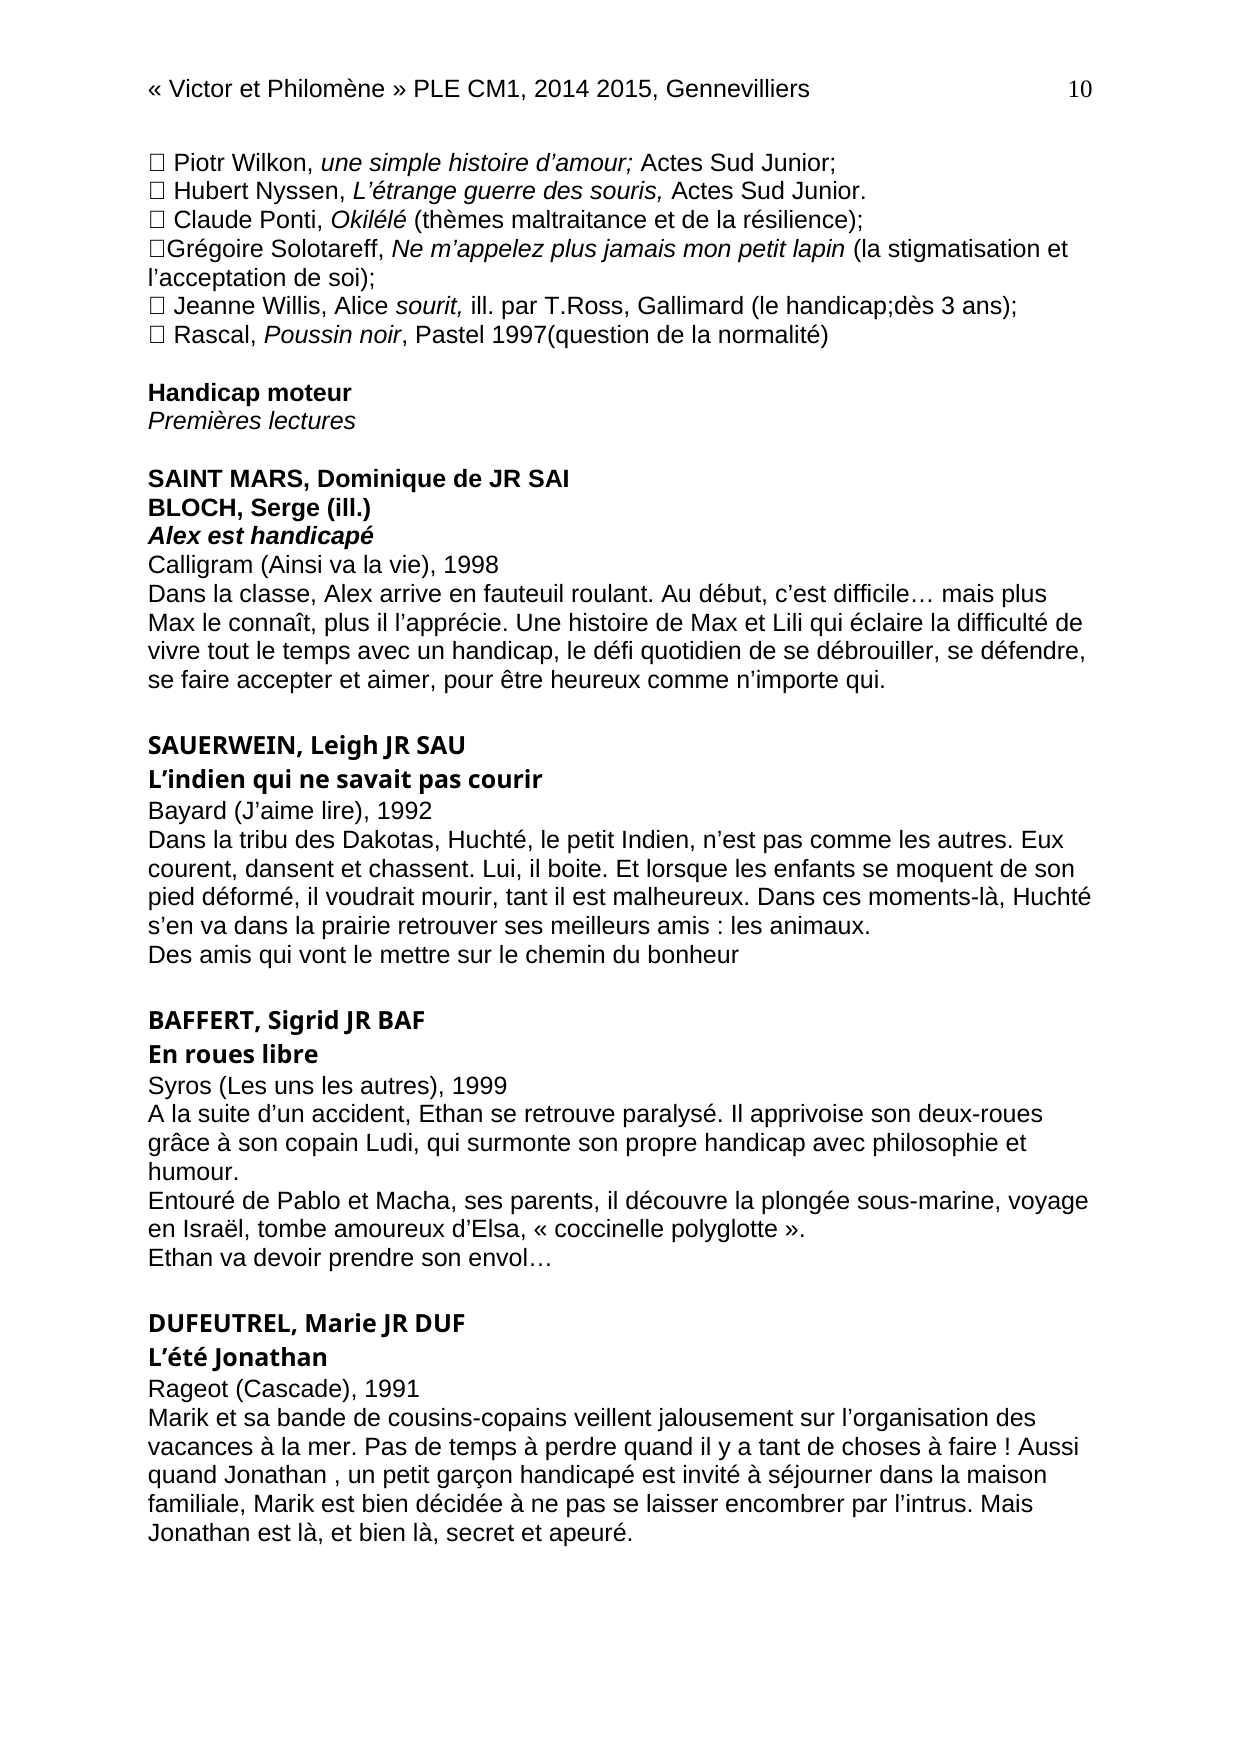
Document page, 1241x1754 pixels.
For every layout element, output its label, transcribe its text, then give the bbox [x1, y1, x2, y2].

text humour. [148, 1157, 1093, 1186]
text En roues libre [148, 1037, 1093, 1071]
text familiale, Marik est bien décidée à ne pas se laisser encombrer par l’intrus. Mais [148, 1489, 1093, 1518]
text SAUERWEIN, Leigh JR SAU [148, 728, 1093, 762]
text Des amis qui vont le mettre sur le chemin du bonheur [148, 940, 1093, 968]
text Dans la classe, Alex arrive en fauteuil roulant. Au début, c’est difficile… mais plus [148, 579, 1093, 608]
text L’indien qui ne savait pas courir [148, 762, 1093, 796]
text Alex est handicapé [148, 521, 1093, 550]
text L’été Jonathan [148, 1340, 1093, 1374]
text  Jeanne Willis, Alice sourit, ill. par T.Ross, Gallimard (le handicap;dès 3 ans); [148, 291, 1093, 320]
text vivre tout le temps avec un handicap, le défi quotidien de se débrouiller, se défendre, [148, 636, 1093, 665]
text Handicap moteur [148, 378, 1093, 406]
text pied déformé, il voudrait mourir, tant il est malheureux. Dans ces moments-là, Huchté [148, 882, 1093, 911]
text  Piotr Wilkon, une simple histoire d’amour; Actes Sud Junior; [148, 148, 1093, 176]
text Syros (Les uns les autres), 1999 [148, 1071, 1093, 1099]
text vacances à la mer. Pas de temps à perdre quand il y a tant de choses à faire ! Aussi [148, 1432, 1093, 1460]
text Calligram (Ainsi va la vie), 1998 [148, 550, 1093, 579]
text Max le connaît, plus il l’apprécie. Une histoire de Max et Lili qui éclaire la difficulté de [148, 608, 1093, 636]
text grâce à son copain Ludi, qui surmonte son propre handicap avec philosophie et [148, 1128, 1093, 1157]
text A la suite d’un accident, Ethan se retrouve paralysé. Il apprivoise son deux-roues [148, 1099, 1093, 1128]
text Bayard (J’aime lire), 1992 [148, 796, 1093, 825]
text Marik et sa bande de cousins-copains veillent jalousement sur l’organisation des [148, 1403, 1093, 1432]
text Premières lectures [148, 406, 1093, 435]
text courent, dansent et chassent. Lui, il boite. Et lorsque les enfants se moquent de son [148, 853, 1093, 882]
text SAINT MARS, Dominique de JR SAI [148, 464, 1093, 493]
text Ethan va devoir prendre son envol… [148, 1243, 1093, 1272]
text Entouré de Pablo et Macha, ses parents, il découvre la plongée sous-marine, voyage [148, 1186, 1093, 1214]
text  Hubert Nyssen, L’étrange guerre des souris, Actes Sud Junior. [148, 176, 1093, 205]
text BAFFERT, Sigrid JR BAF [148, 1003, 1093, 1037]
text Jonathan est là, et bien là, secret et apeuré. [148, 1518, 1093, 1547]
text DUFEUTREL, Marie JR DUF [148, 1306, 1093, 1340]
text BLOCH, Serge (ill.) [148, 493, 1093, 521]
text  Rascal, Poussin noir, Pastel 1997(question de la normalité) [148, 320, 1093, 349]
text se faire accepter et aimer, pour être heureux comme n’importe qui. [148, 665, 1093, 694]
text Rageot (Cascade), 1991 [148, 1374, 1093, 1403]
text Grégoire Solotareff, Ne m’appelez plus jamais mon petit lapin (la stigmatisation et l’acceptation de soi); [148, 234, 1093, 291]
text en Israël, tombe amoureux d’Elsa, « coccinelle polyglotte ». [148, 1214, 1093, 1243]
text quand Jonathan , un petit garçon handicapé est invité à séjourner dans la maison [148, 1460, 1093, 1489]
text Dans la tribu des Dakotas, Huchté, le petit Indien, n’est pas comme les autres. Eux [148, 825, 1093, 853]
text s’en va dans la prairie retrouver ses meilleurs amis : les animaux. [148, 911, 1093, 940]
text  Claude Ponti, Okilélé (thèmes maltraitance et de la résilience); [148, 205, 1093, 234]
